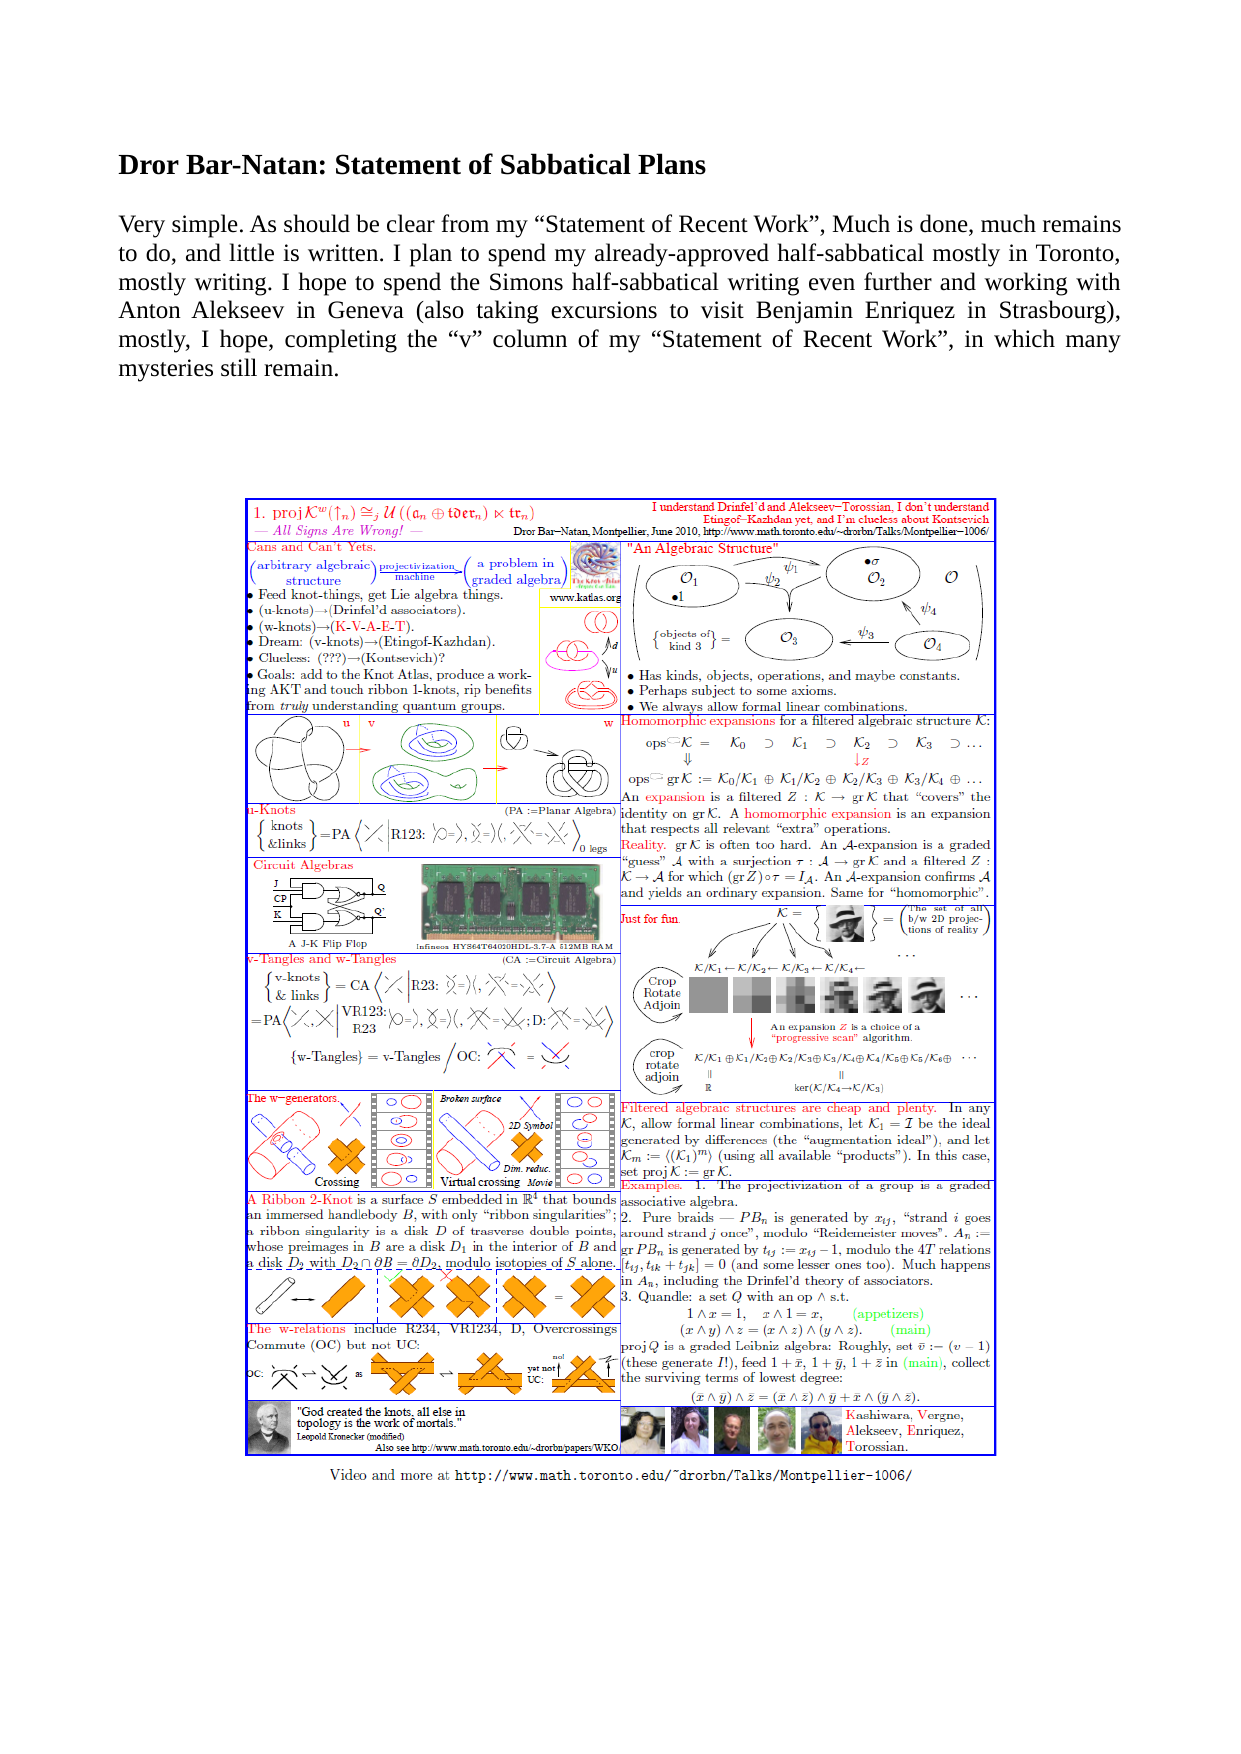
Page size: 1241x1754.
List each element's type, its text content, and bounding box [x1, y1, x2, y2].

text Very simple. As should be clear from my “Statement of Recent Work”, Much is done, much remains to do, and little is written. I plan to spend my already-approved half-sabbatical mostly in Toronto, mostly writing. I hope to spend the Simons half-sabbatical writing even further and working with Anton Alekseev in Geneva (also taking excursions to visit Benjamin Enriquez in Strasbourg), mostly, I hope, completing the “v” column of my “Statement of Recent Work”, in which many mysteries still remain. [118, 209, 1122, 382]
text Dror Bar-Natan: Statement of Sabbatical Plans [118, 147, 1122, 180]
